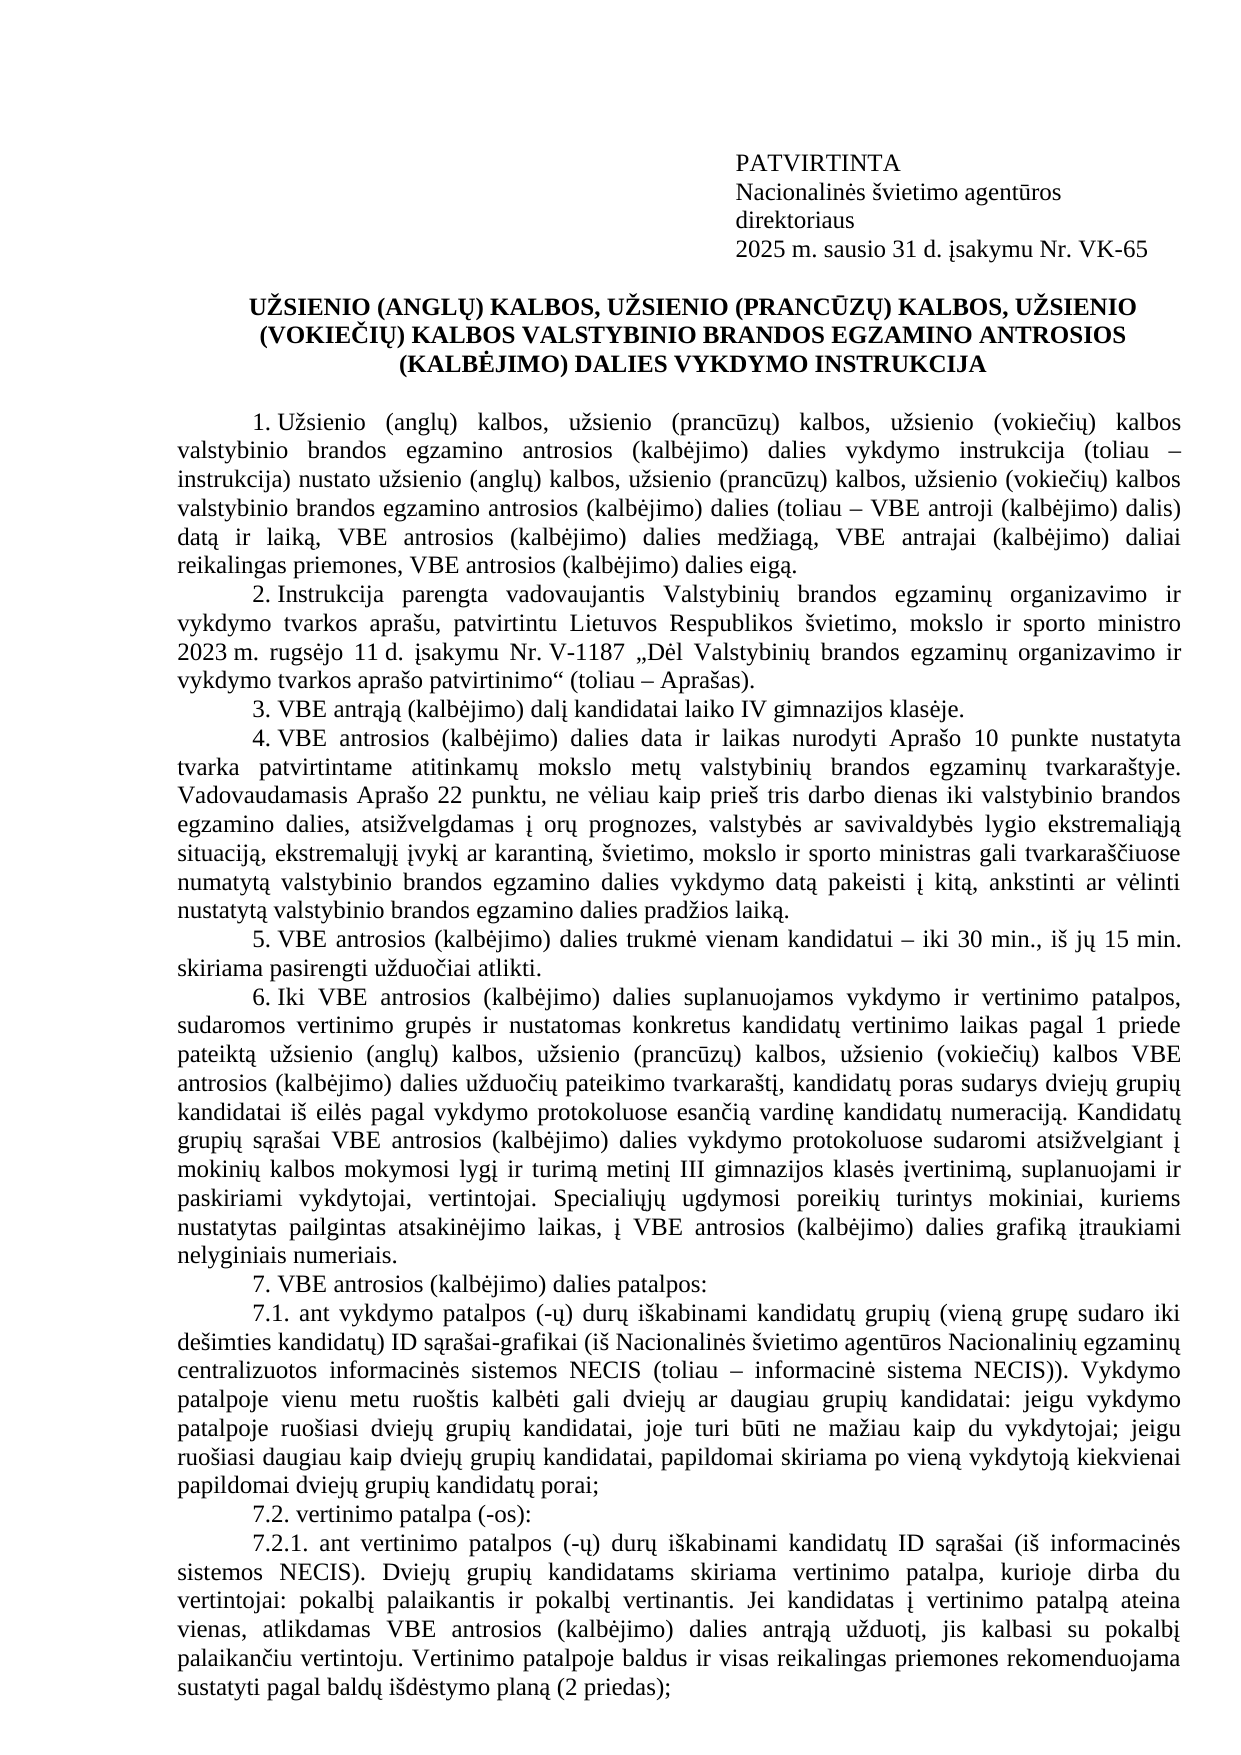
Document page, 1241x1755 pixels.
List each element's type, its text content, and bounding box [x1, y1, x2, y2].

text 5. VBE antrosios (kalbėjimo) dalies trukmė vienam kandidatui – iki 30 min., iš jų 15 min. skiriama pasirengti užduočiai atlikti. [177, 924, 1182, 982]
text 7.2. vertinimo patalpa (-os): [177, 1499, 1182, 1528]
text 2025 m. sausio 31 d. įsakymu Nr. VK-65 [735, 234, 1182, 263]
text 7.2.1. ant vertinimo patalpos (-ų) durų iškabinami kandidatų ID sąrašai (iš informacinės sistemos NECIS). Dviejų grupių kandidatams skiriama vertinimo patalpa, kurioje dirba du vertintojai: pokalbį palaikantis ir pokalbį vertinantis. Jei kandidatas į vertinimo patalpą ateina vienas, atlikdamas VBE antrosios (kalbėjimo) dalies antrąją užduotį, jis kalbasi su pokalbį palaikančiu vertintoju. Vertinimo patalpoje baldus ir visas reikalingas priemones rekomenduojama sustatyti pagal baldų išdėstymo planą (2 priedas); [177, 1528, 1182, 1701]
text 2. Instrukcija parengta vadovaujantis Valstybinių brandos egzaminų organizavimo ir vykdymo tvarkos aprašu, patvirtintu Lietuvos Respublikos švietimo, mokslo ir sporto ministro 2023 m. rugsėjo 11 d. įsakymu Nr. V-1187 „Dėl Valstybinių brandos egzaminų organizavimo ir vykdymo tvarkos aprašo patvirtinimo“ (toliau – Aprašas). [177, 579, 1182, 694]
text 7.1. ant vykdymo patalpos (-ų) durų iškabinami kandidatų grupių (vieną grupę sudaro iki dešimties kandidatų) ID sąrašai-grafikai (iš Nacionalinės švietimo agentūros Nacionalinių egzaminų centralizuotos informacinės sistemos NECIS (toliau – informacinė sistema NECIS)). Vykdymo patalpoje vienu metu ruoštis kalbėti gali dviejų ar daugiau grupių kandidatai: jeigu vykdymo patalpoje ruošiasi dviejų grupių kandidatai, joje turi būti ne mažiau kaip du vykdytojai; jeigu ruošiasi daugiau kaip dviejų grupių kandidatai, papildomai skiriama po vieną vykdytoją kiekvienai papildomai dviejų grupių kandidatų porai; [177, 1298, 1182, 1499]
text 4. VBE antrosios (kalbėjimo) dalies data ir laikas nurodyti Aprašo 10 punkte nustatyta tvarka patvirtintame atitinkamų mokslo metų valstybinių brandos egzaminų tvarkaraštyje. Vadovaudamasis Aprašo 22 punktu, ne vėliau kaip prieš tris darbo dienas iki valstybinio brandos egzamino dalies, atsižvelgdamas į orų prognozes, valstybės ar savivaldybės lygio ekstremaliąją situaciją, ekstremalųjį įvykį ar karantiną, švietimo, mokslo ir sporto ministras gali tvarkaraščiuose numatytą valstybinio brandos egzamino dalies vykdymo datą pakeisti į kitą, ankstinti ar vėlinti nustatytą valstybinio brandos egzamino dalies pradžios laiką. [177, 723, 1182, 924]
text 1. Užsienio (anglų) kalbos, užsienio (prancūzų) kalbos, užsienio (vokiečių) kalbos valstybinio brandos egzamino antrosios (kalbėjimo) dalies vykdymo instrukcija (toliau – instrukcija) nustato užsienio (anglų) kalbos, užsienio (prancūzų) kalbos, užsienio (vokiečių) kalbos valstybinio brandos egzamino antrosios (kalbėjimo) dalies (toliau – VBE antroji (kalbėjimo) dalis) datą ir laiką, VBE antrosios (kalbėjimo) dalies medžiagą, VBE antrajai (kalbėjimo) daliai reikalingas priemones, VBE antrosios (kalbėjimo) dalies eigą. [177, 407, 1182, 579]
text PATVIRTINTA [735, 148, 1182, 177]
text 7. VBE antrosios (kalbėjimo) dalies patalpos: [177, 1269, 1182, 1298]
text 6. Iki VBE antrosios (kalbėjimo) dalies suplanuojamos vykdymo ir vertinimo patalpos, sudaromos vertinimo grupės ir nustatomas konkretus kandidatų vertinimo laikas pagal 1 priede pateiktą užsienio (anglų) kalbos, užsienio (prancūzų) kalbos, užsienio (vokiečių) kalbos VBE antrosios (kalbėjimo) dalies užduočių pateikimo tvarkaraštį, kandidatų poras sudarys dviejų grupių kandidatai iš eilės pagal vykdymo protokoluose esančią vardinę kandidatų numeraciją. Kandidatų grupių sąrašai VBE antrosios (kalbėjimo) dalies vykdymo protokoluose sudaromi atsižvelgiant į mokinių kalbos mokymosi lygį ir turimą metinį III gimnazijos klasės įvertinimą, suplanuojami ir paskiriami vykdytojai, vertintojai. Specialiųjų ugdymosi poreikių turintys mokiniai, kuriems nustatytas pailgintas atsakinėjimo laikas, į VBE antrosios (kalbėjimo) dalies grafiką įtraukiami nelyginiais numeriais. [177, 982, 1182, 1269]
text Nacionalinės švietimo agentūros direktoriaus [735, 177, 1182, 234]
text UŽSIENIO (ANGLŲ) KALBOS, UŽSIENIO (PRANCŪZŲ) KALBOS, UŽSIENIO (VOKIEČIŲ) KALBOS VALSTYBINIO BRANDOS EGZAMINO ANTROSIOS (KALBĖJIMO) DALIES VYKDYMO INSTRUKCIJA [204, 292, 1182, 378]
text 3. VBE antrąją (kalbėjimo) dalį kandidatai laiko IV gimnazijos klasėje. [177, 694, 1182, 723]
